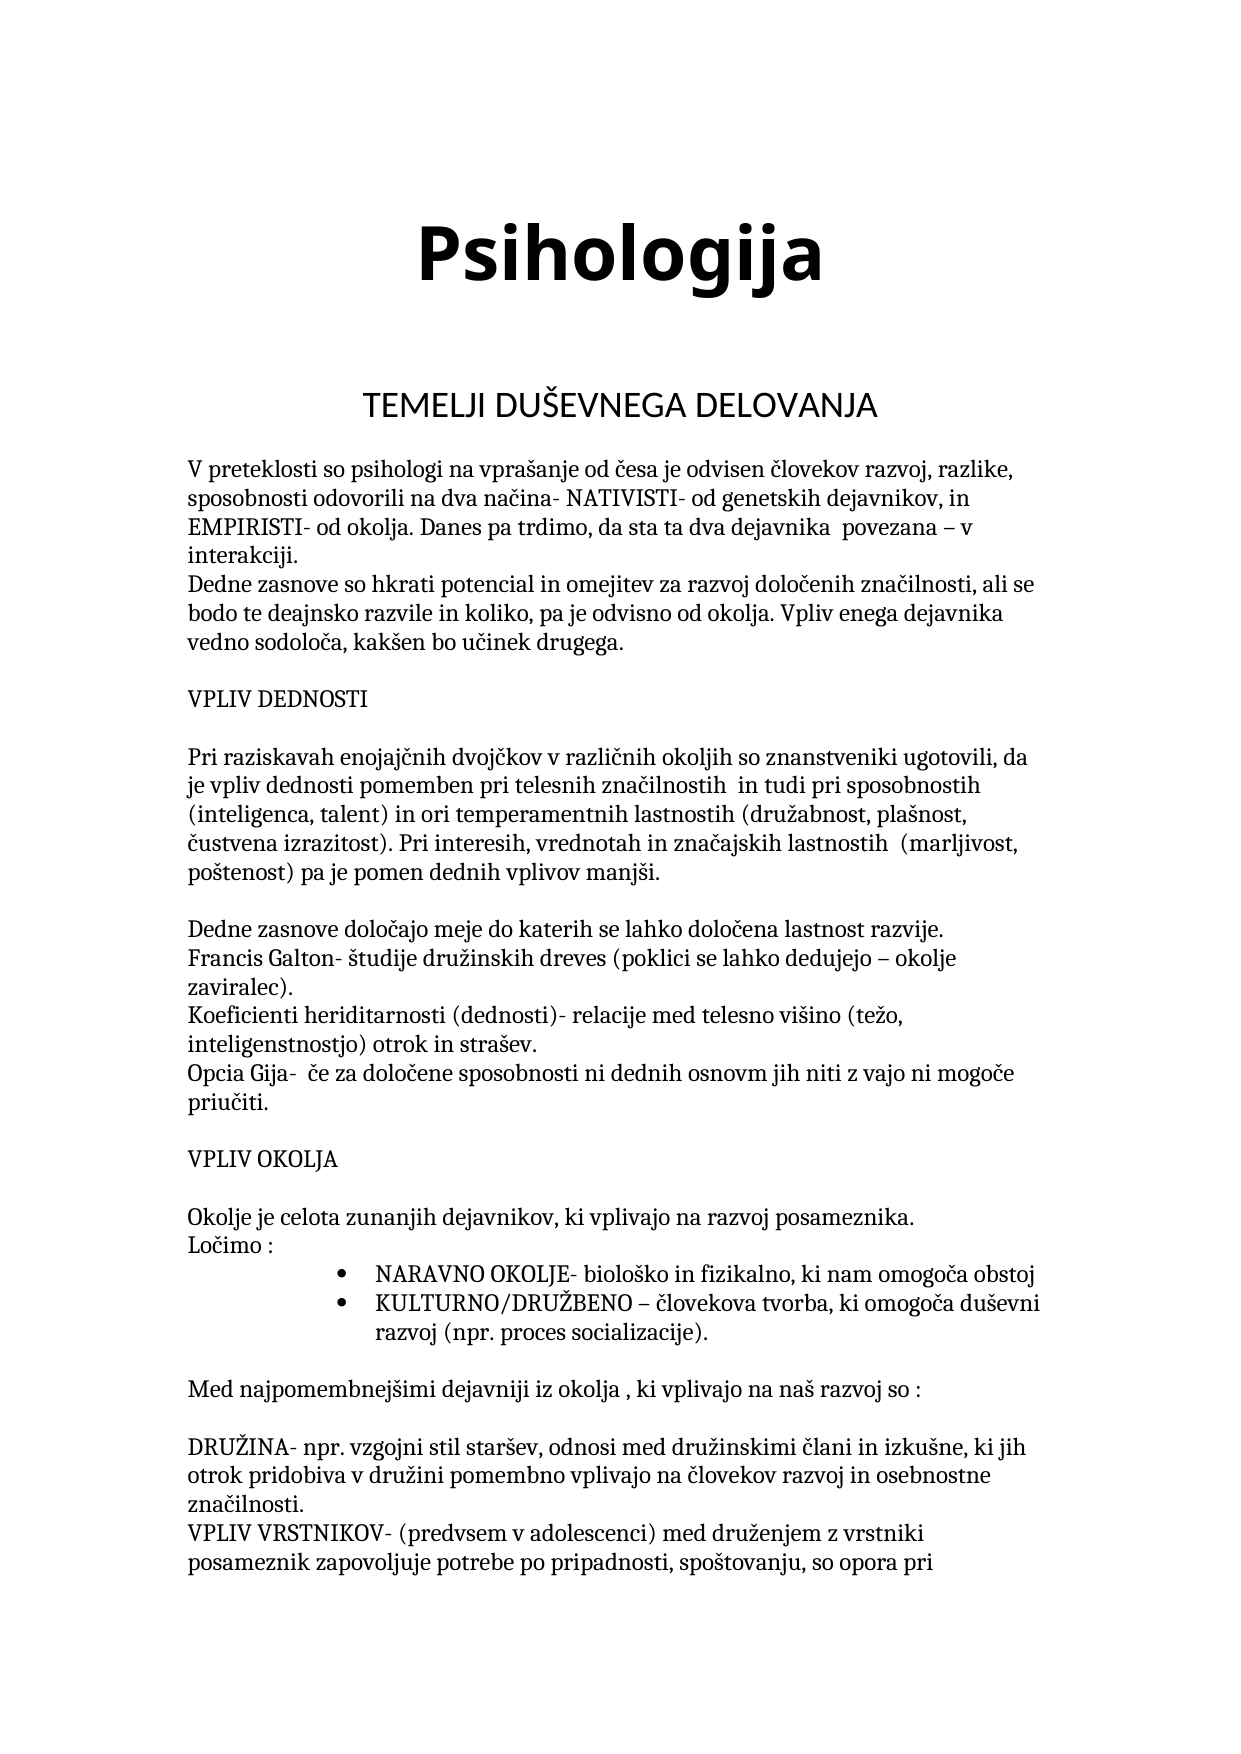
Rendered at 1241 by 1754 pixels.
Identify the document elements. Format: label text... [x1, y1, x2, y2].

text Dedne zasnove so hkrati potencial in omejitev za razvoj določenih značilnosti, ali se bodo te deajnsko razvile in koliko, pa je odvisno od okolja. Vpliv enega dejavnika vedno sodoloča, kakšen bo učinek drugega. [187, 570, 1053, 656]
text V preteklosti so psihologi na vprašanje od česa je odvisen človekov razvoj, razlike, sposobnosti odovorili na dva načina- NATIVISTI- od genetskih dejavnikov, in EMPIRISTI- od okolja. Danes pa trdimo, da sta ta dva dejavnika povezana – v interakciji. [187, 455, 1053, 570]
text DRUŽINA- npr. vzgojni stil staršev, odnosi med družinskimi člani in izkušne, ki jih otrok pridobiva v družini pomembno vplivajo na človekov razvoj in osebnostne značilnosti. [187, 1433, 1053, 1519]
text VPLIV VRSTNIKOV- (predvsem v adolescenci) med druženjem z vrstniki posameznik zapovoljuje potrebe po pripadnosti, spoštovanju, so opora pri [187, 1519, 1053, 1576]
text Pri raziskavah enojajčnih dvojčkov v različnih okoljih so znanstveniki ugotovili, da je vpliv dednosti pomemben pri telesnih značilnostih in tudi pri sposobnostih (inteligenca, talent) in ori temperamentnih lastnostih (družabnost, plašnost, čustvena izrazitost). Pri interesih, vrednotah in značajskih lastnostih (marljivost, poštenost) pa je pomen dednih vplivov manjši. [187, 743, 1053, 886]
text Francis Galton- študije družinskih dreves (poklici se lahko dedujejo – okolje zaviralec). [187, 944, 1053, 1001]
subtitle Psihologija [187, 200, 1053, 302]
list NARAVNO OKOLJE- biološko in fizikalno, ki nam omogoča obstoj [337, 1260, 1053, 1289]
subtitle TEMELJI DUŠEVNEGA DELOVANJA [187, 381, 1053, 426]
text Med najpomembnejšimi dejavniji iz okolja , ki vplivajo na naš razvoj so : [187, 1375, 1053, 1404]
text Ločimo : [187, 1231, 1053, 1260]
text VPLIV OKOLJA [187, 1145, 1053, 1174]
text Okolje je celota zunanjih dejavnikov, ki vplivajo na razvoj posameznika. [187, 1203, 1053, 1231]
text VPLIV DEDNOSTI [187, 685, 1053, 714]
text Koeficienti heriditarnosti (dednosti)- relacije med telesno višino (težo, inteligenstnostjo) otrok in strašev. [187, 1001, 1053, 1059]
text Dedne zasnove določajo meje do katerih se lahko določena lastnost razvije. [187, 915, 1053, 944]
list KULTURNO/DRUŽBENO – človekova tvorba, ki omogoča duševni razvoj (npr. proces socializacije). [337, 1289, 1053, 1346]
text Opcia Gija- če za določene sposobnosti ni dednih osnovm jih niti z vajo ni mogoče priučiti. [187, 1059, 1053, 1116]
